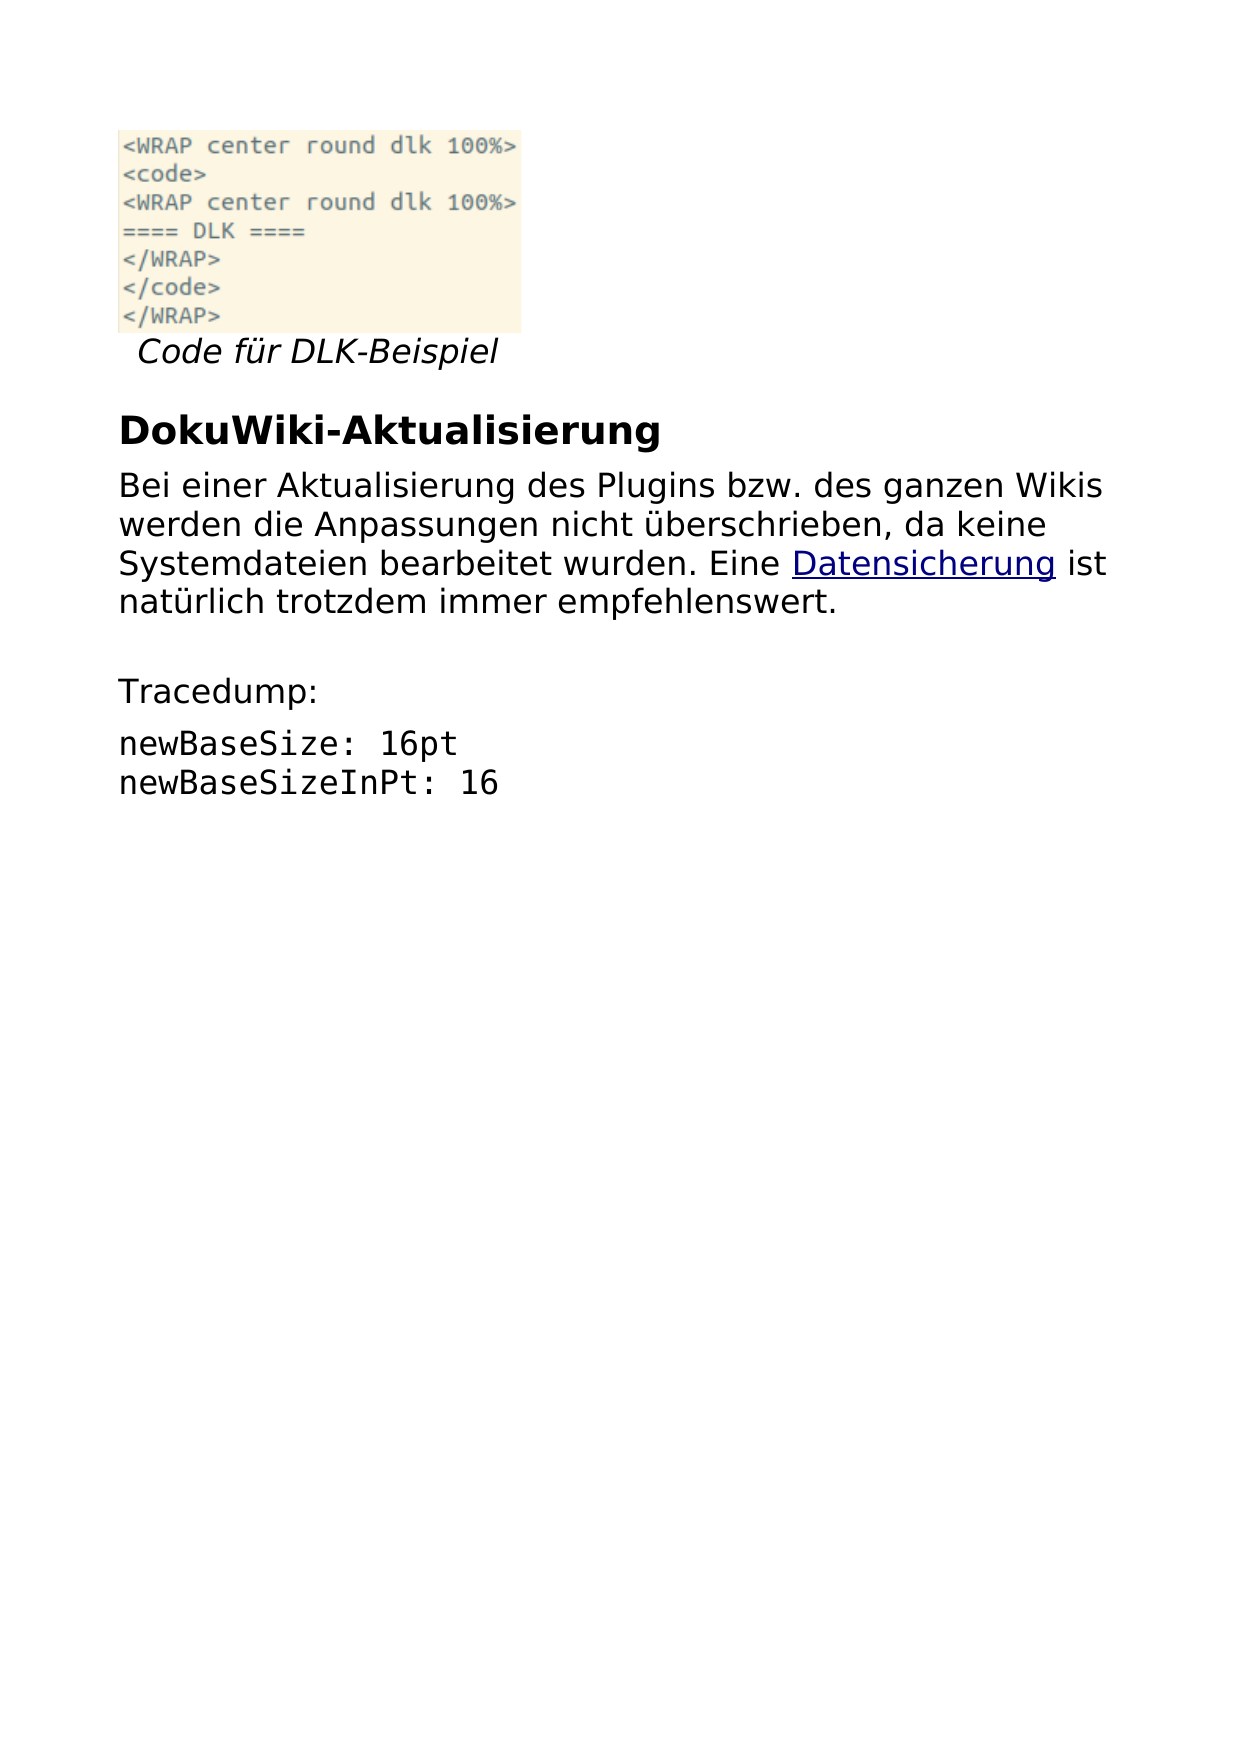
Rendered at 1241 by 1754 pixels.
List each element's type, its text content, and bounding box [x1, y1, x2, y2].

text Tracedump: [118, 634, 1122, 712]
text newBaseSize: 16pt newBaseSizeInPt: 16 [118, 724, 1122, 802]
subtitle DokuWiki-Aktualisierung [118, 408, 1122, 454]
text Code für DLK-Beispiel [118, 333, 521, 371]
picture [118, 130, 522, 333]
text Bei einer Aktualisierung des Plugins bzw. des ganzen Wikis werden die Anpassungen nicht überschrieben, da keine Systemdateien bearbeitet wurden. Eine Datensicherung ist natürlich trotzdem immer empfehlenswert. [118, 466, 1122, 622]
